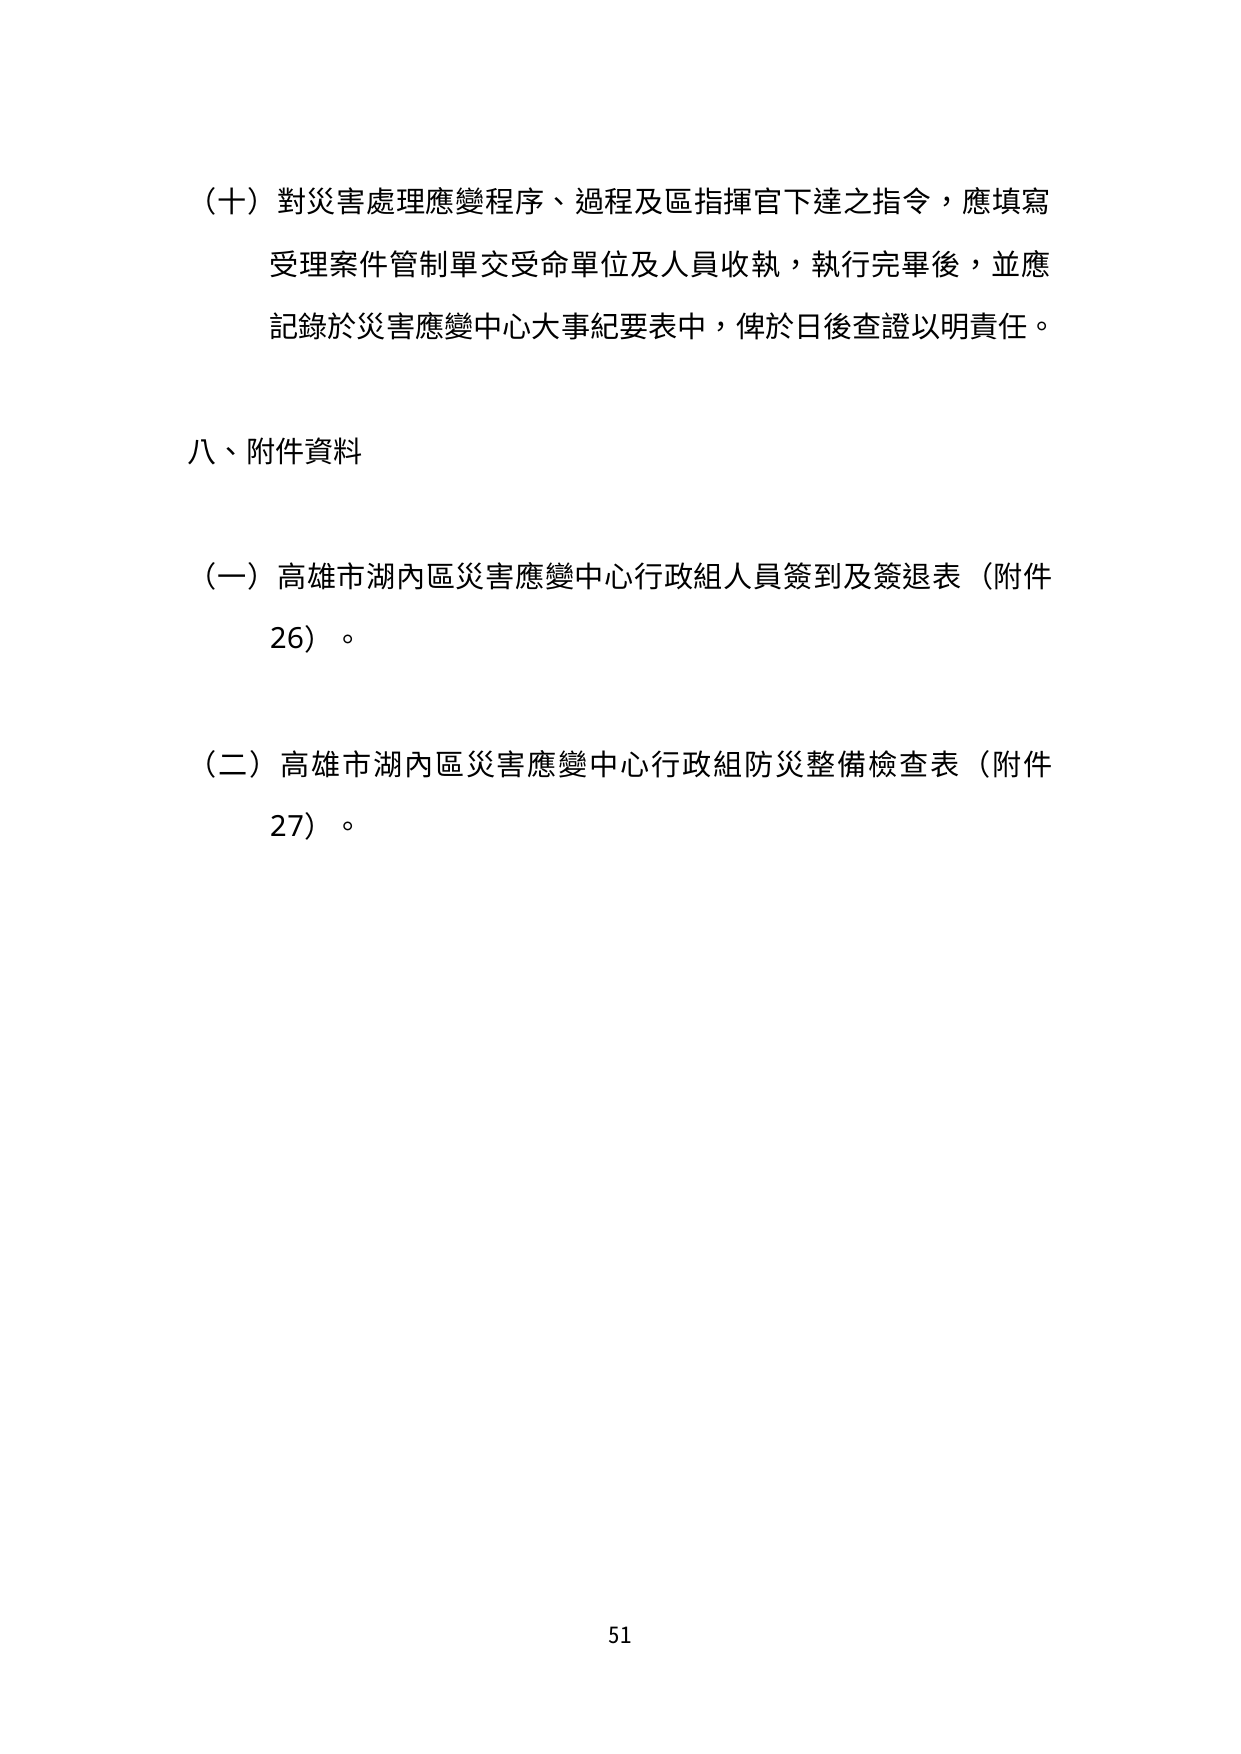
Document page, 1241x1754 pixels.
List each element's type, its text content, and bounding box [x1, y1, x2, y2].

text （二）高雄市湖內區災害應變中心行政組防災整備檢查表（附件27）。 [187, 721, 1053, 846]
text 八、附件資料 [187, 408, 1053, 471]
text （十）對災害處理應變程序、過程及區指揮官下達之指令，應填寫受理案件管制單交受命單位及人員收執，執行完畢後，並應記錄於災害應變中心大事紀要表中，俾於日後查證以明責任。 [187, 158, 1053, 346]
text （一）高雄市湖內區災害應變中心行政組人員簽到及簽退表（附件26）。 [187, 533, 1053, 658]
